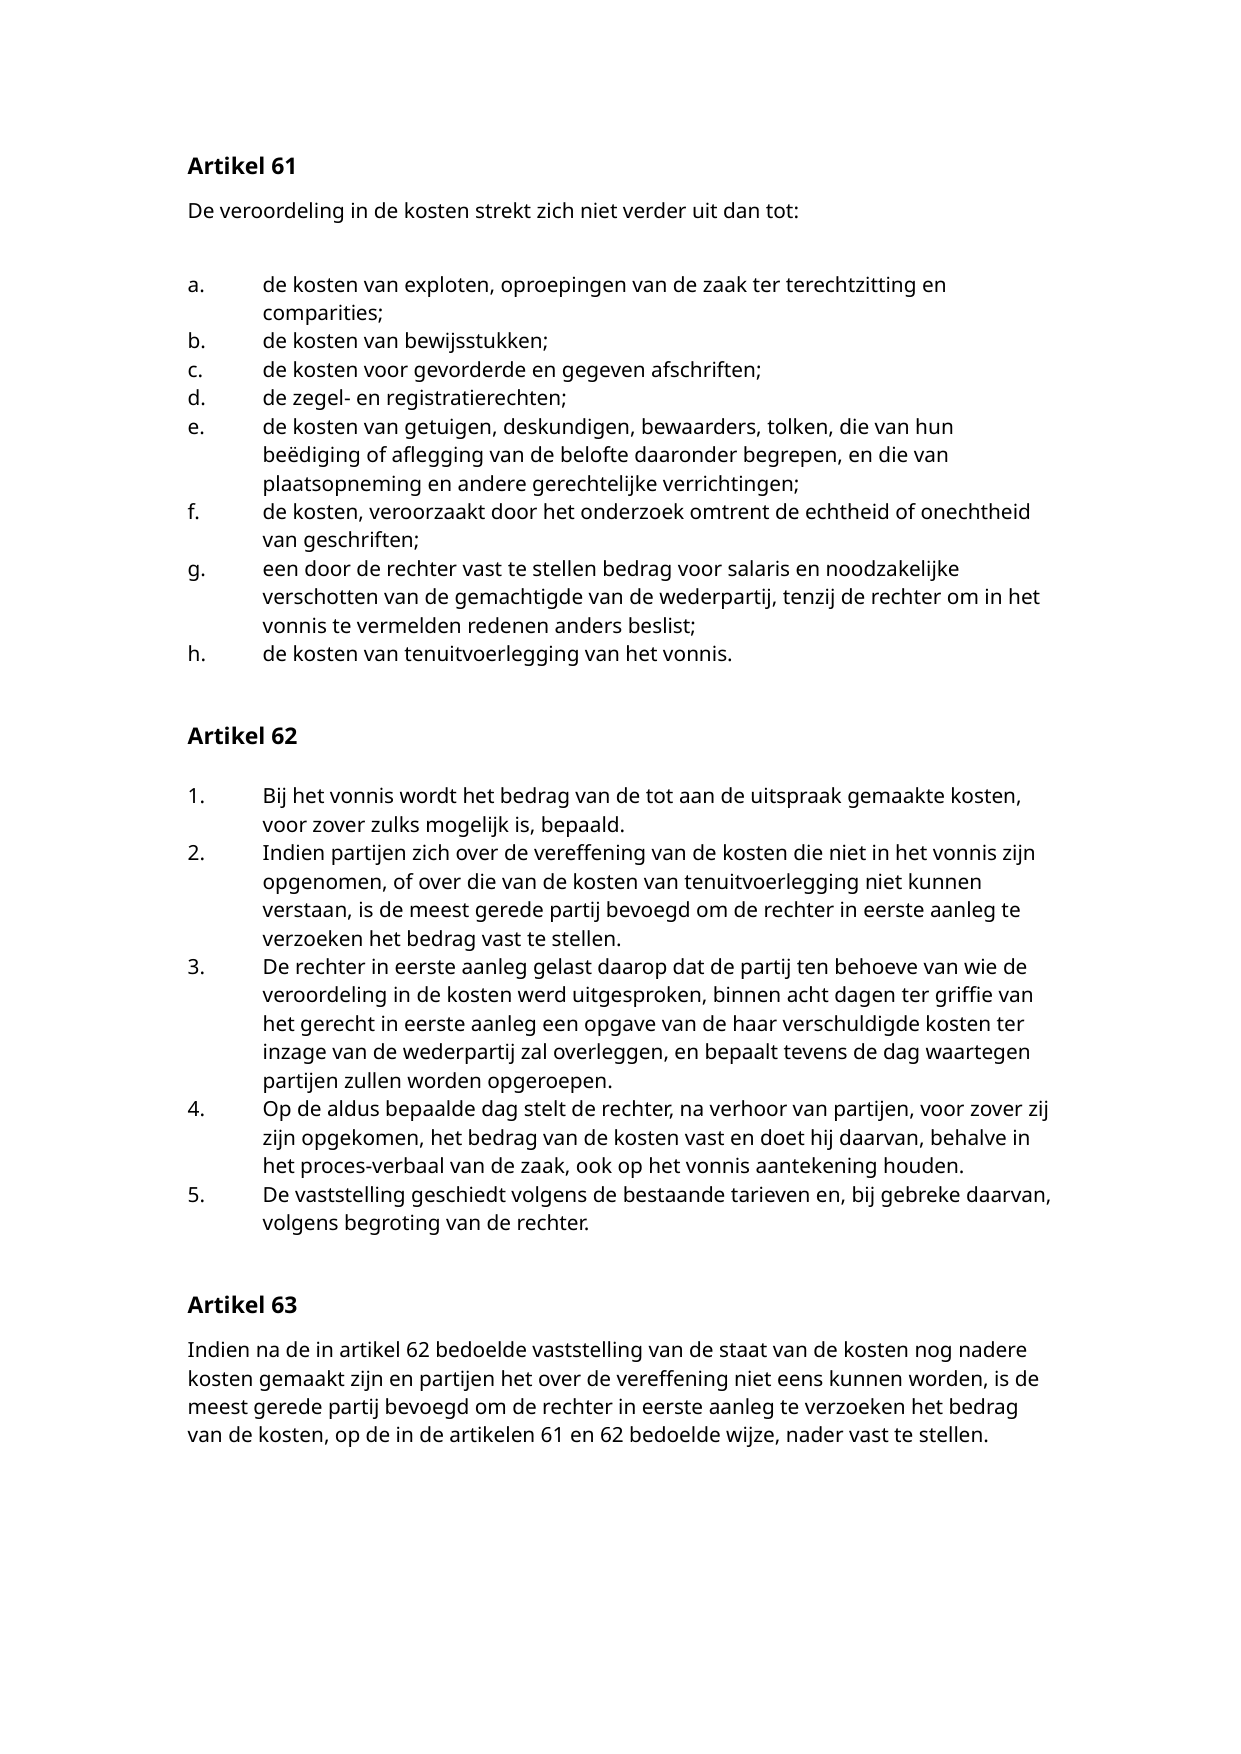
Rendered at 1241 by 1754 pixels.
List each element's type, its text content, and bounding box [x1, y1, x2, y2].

list de kosten van getuigen, deskundigen, bewaarders, tolken, die van hun beëdiging of aflegging van de belofte daaronder begrepen, en die van plaatsopneming en andere gerechtelijke verrichtingen; [187, 412, 1053, 497]
list de zegel- en registratierechten; [187, 383, 1053, 412]
list de kosten, veroorzaakt door het onderzoek omtrent de echtheid of onechtheid van geschriften; [187, 497, 1053, 554]
list Indien partijen zich over de vereffening van de kosten die niet in het vonnis zijn opgenomen, of over die van de kosten van tenuitvoerlegging niet kunnen verstaan, is de meest gerede partij bevoegd om de rechter in eerste aanleg te verzoeken het bedrag vast te stellen. [187, 838, 1053, 952]
list de kosten van exploten, oproepingen van de zaak ter terechtzitting en comparities; [187, 270, 1053, 327]
subtitle Artikel 61 [187, 150, 1053, 181]
list de kosten voor gevorderde en gegeven afschriften; [187, 355, 1053, 383]
list De vaststelling geschiedt volgens de bestaande tarieven en, bij gebreke daarvan, volgens begroting van de rechter. [187, 1180, 1053, 1237]
list Op de aldus bepaalde dag stelt de rechter, na verhoor van partijen, voor zover zij zijn opgekomen, het bedrag van de kosten vast en doet hij daarvan, behalve in het proces-verbaal van de zaak, ook op het vonnis aantekening houden. [187, 1094, 1053, 1180]
list de kosten van bewijsstukken; [187, 327, 1053, 355]
subtitle Artikel 62 [187, 720, 1053, 752]
list een door de rechter vast te stellen bedrag voor salaris en noodzakelijke verschotten van de gemachtigde van de wederpartij, tenzij de rechter om in het vonnis te vermelden redenen anders beslist; [187, 554, 1053, 639]
list De rechter in eerste aanleg gelast daarop dat de partij ten behoeve van wie de veroordeling in de kosten werd uitgesproken, binnen acht dagen ter griffie van het gerecht in eerste aanleg een opgave van de haar verschuldigde kosten ter inzage van de wederpartij zal overleggen, en bepaalt tevens de dag waartegen partijen zullen worden opgeroepen. [187, 952, 1053, 1094]
list de kosten van tenuitvoerlegging van het vonnis. [187, 639, 1053, 668]
text De veroordeling in de kosten strekt zich niet verder uit dan tot: [187, 196, 1053, 225]
text Indien na de in artikel 62 bedoelde vaststelling van de staat van de kosten nog nadere kosten gemaakt zijn en partijen het over de vereffening niet eens kunnen worden, is de meest gerede partij bevoegd om de rechter in eerste aanleg te verzoeken het bedrag van de kosten, op de in de artikelen 61 en 62 bedoelde wijze, nader vast te stellen. [187, 1335, 1053, 1449]
subtitle Artikel 63 [187, 1289, 1053, 1320]
list Bij het vonnis wordt het bedrag van de tot aan de uitspraak gemaakte kosten, voor zover zulks mogelijk is, bepaald. [187, 782, 1053, 838]
